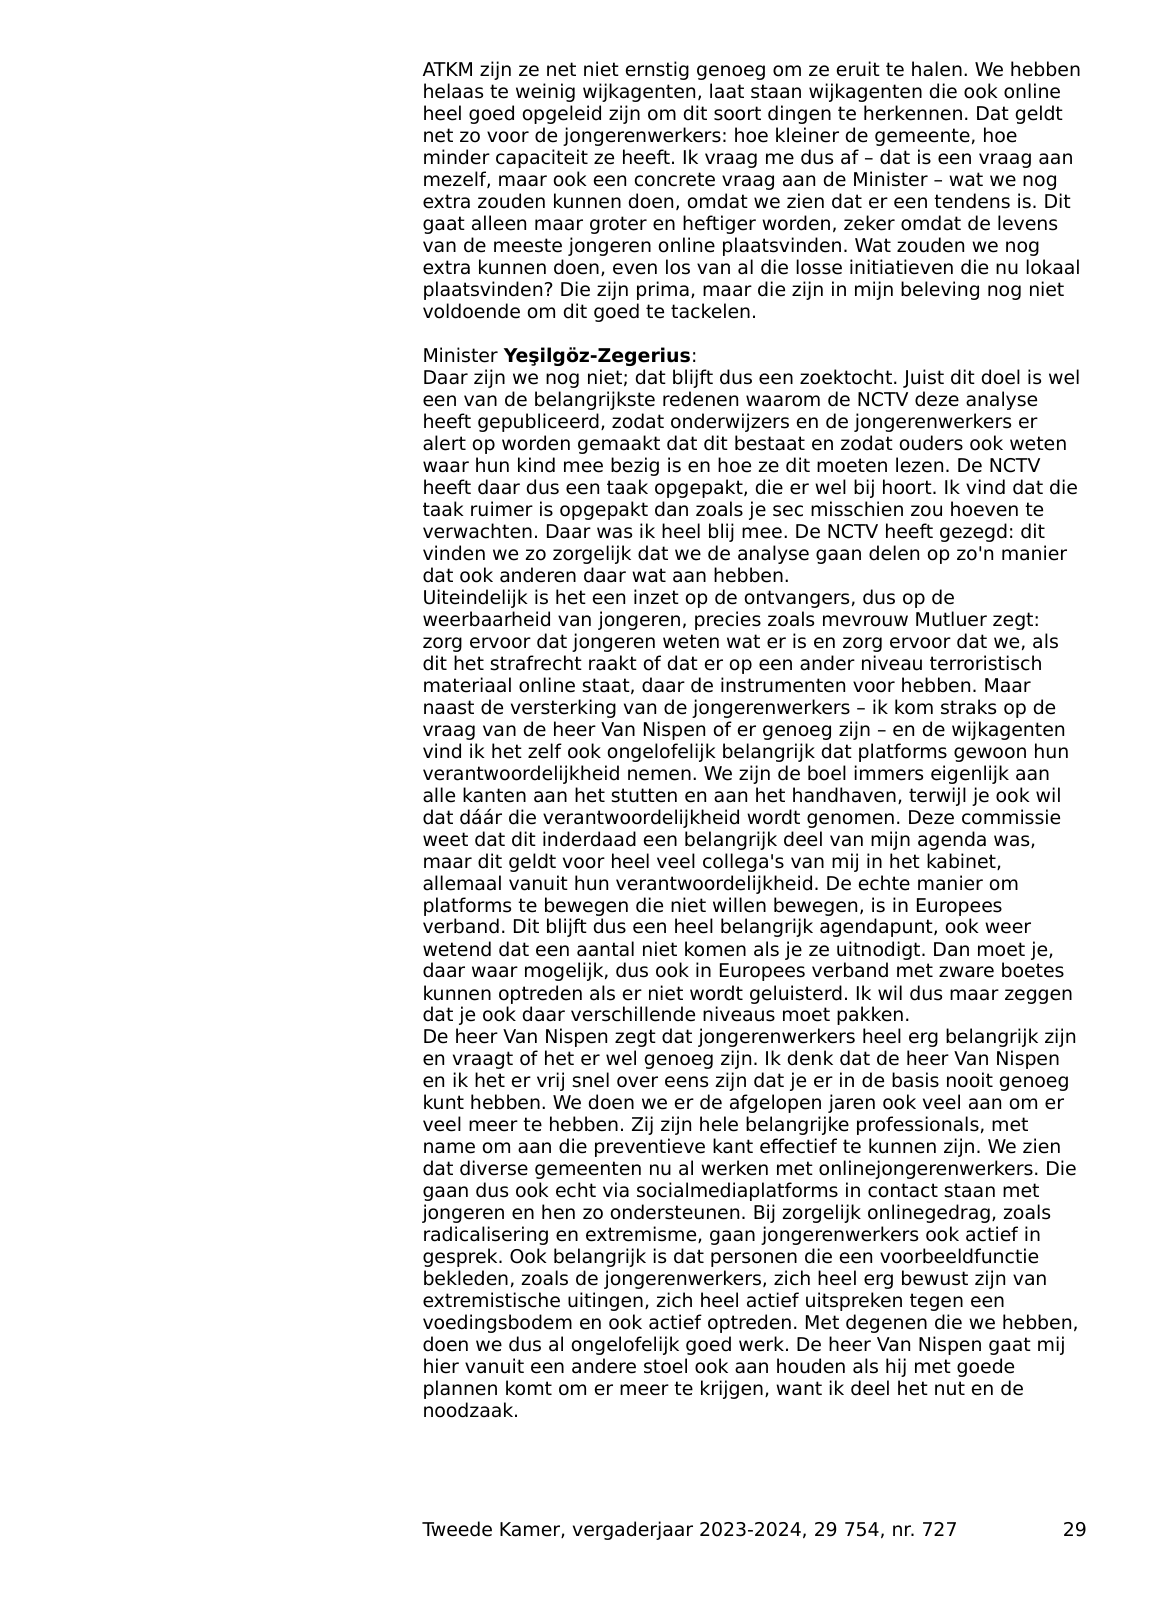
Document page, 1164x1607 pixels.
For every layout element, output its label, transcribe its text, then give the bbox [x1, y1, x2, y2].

text Daar zijn we nog niet; dat blijft dus een zoektocht. Juist dit doel is wel een van de belangrijkste redenen waarom de NCTV deze analyse heeft gepubliceerd, zodat onderwijzers en de jongerenwerkers er alert op worden gemaakt dat dit bestaat en zodat ouders ook weten waar hun kind mee bezig is en hoe ze dit moeten lezen. De NCTV heeft daar dus een taak opgepakt, die er wel bij hoort. Ik vind dat die taak ruimer is opgepakt dan zoals je sec misschien zou hoeven te verwachten. Daar was ik heel blij mee. De NCTV heeft gezegd: dit vinden we zo zorgelijk dat we de analyse gaan delen op zo'n manier dat ook anderen daar wat aan hebben. [422, 367, 1087, 587]
text Uiteindelijk is het een inzet op de ontvangers, dus op de weerbaarheid van jongeren, precies zoals mevrouw Mutluer zegt: zorg ervoor dat jongeren weten wat er is en zorg ervoor dat we, als dit het strafrecht raakt of dat er op een ander niveau terroristisch materiaal online staat, daar de instrumenten voor hebben. Maar naast de versterking van de jongerenwerkers – ik kom straks op de vraag van de heer Van Nispen of er genoeg zijn – en de wijkagenten vind ik het zelf ook ongelofelijk belangrijk dat platforms gewoon hun verantwoordelijkheid nemen. We zijn de boel immers eigenlijk aan alle kanten aan het stutten en aan het handhaven, terwijl je ook wil dat dáár die verantwoordelijkheid wordt genomen. Deze commissie weet dat dit inderdaad een belangrijk deel van mijn agenda was, maar dit geldt voor heel veel collega's van mij in het kabinet, allemaal vanuit hun verantwoordelijkheid. De echte manier om platforms te bewegen die niet willen bewegen, is in Europees verband. Dit blijft dus een heel belangrijk agendapunt, ook weer wetend dat een aantal niet komen als je ze uitnodigt. Dan moet je, daar waar mogelijk, dus ook in Europees verband met zware boetes kunnen optreden als er niet wordt geluisterd. Ik wil dus maar zeggen dat je ook daar verschillende niveaus moet pakken. [422, 587, 1087, 1026]
text ATKM zijn ze net niet ernstig genoeg om ze eruit te halen. We hebben helaas te weinig wijkagenten, laat staan wijkagenten die ook online heel goed opgeleid zijn om dit soort dingen te herkennen. Dat geldt net zo voor de jongerenwerkers: hoe kleiner de gemeente, hoe minder capaciteit ze heeft. Ik vraag me dus af – dat is een vraag aan mezelf, maar ook een concrete vraag aan de Minister – wat we nog extra zouden kunnen doen, omdat we zien dat er een tendens is. Dit gaat alleen maar groter en heftiger worden, zeker omdat de levens van de meeste jongeren online plaatsvinden. Wat zouden we nog extra kunnen doen, even los van al die losse initiatieven die nu lokaal plaatsvinden? Die zijn prima, maar die zijn in mijn beleving nog niet voldoende om dit goed te tackelen. [422, 59, 1087, 323]
text Minister Yeşilgöz-Zegerius: [422, 345, 1087, 367]
text De heer Van Nispen zegt dat jongerenwerkers heel erg belangrijk zijn en vraagt of het er wel genoeg zijn. Ik denk dat de heer Van Nispen en ik het er vrij snel over eens zijn dat je er in de basis nooit genoeg kunt hebben. We doen we er de afgelopen jaren ook veel aan om er veel meer te hebben. Zij zijn hele belangrijke professionals, met name om aan die preventieve kant effectief te kunnen zijn. We zien dat diverse gemeenten nu al werken met onlinejongerenwerkers. Die gaan dus ook echt via socialmediaplatforms in contact staan met jongeren en hen zo ondersteunen. Bij zorgelijk onlinegedrag, zoals radicalisering en extremisme, gaan jongerenwerkers ook actief in gesprek. Ook belangrijk is dat personen die een voorbeeldfunctie bekleden, zoals de jongerenwerkers, zich heel erg bewust zijn van extremistische uitingen, zich heel actief uitspreken tegen een voedingsbodem en ook actief optreden. Met degenen die we hebben, doen we dus al ongelofelijk goed werk. De heer Van Nispen gaat mij hier vanuit een andere stoel ook aan houden als hij met goede plannen komt om er meer te krijgen, want ik deel het nut en de noodzaak. [422, 1026, 1087, 1422]
